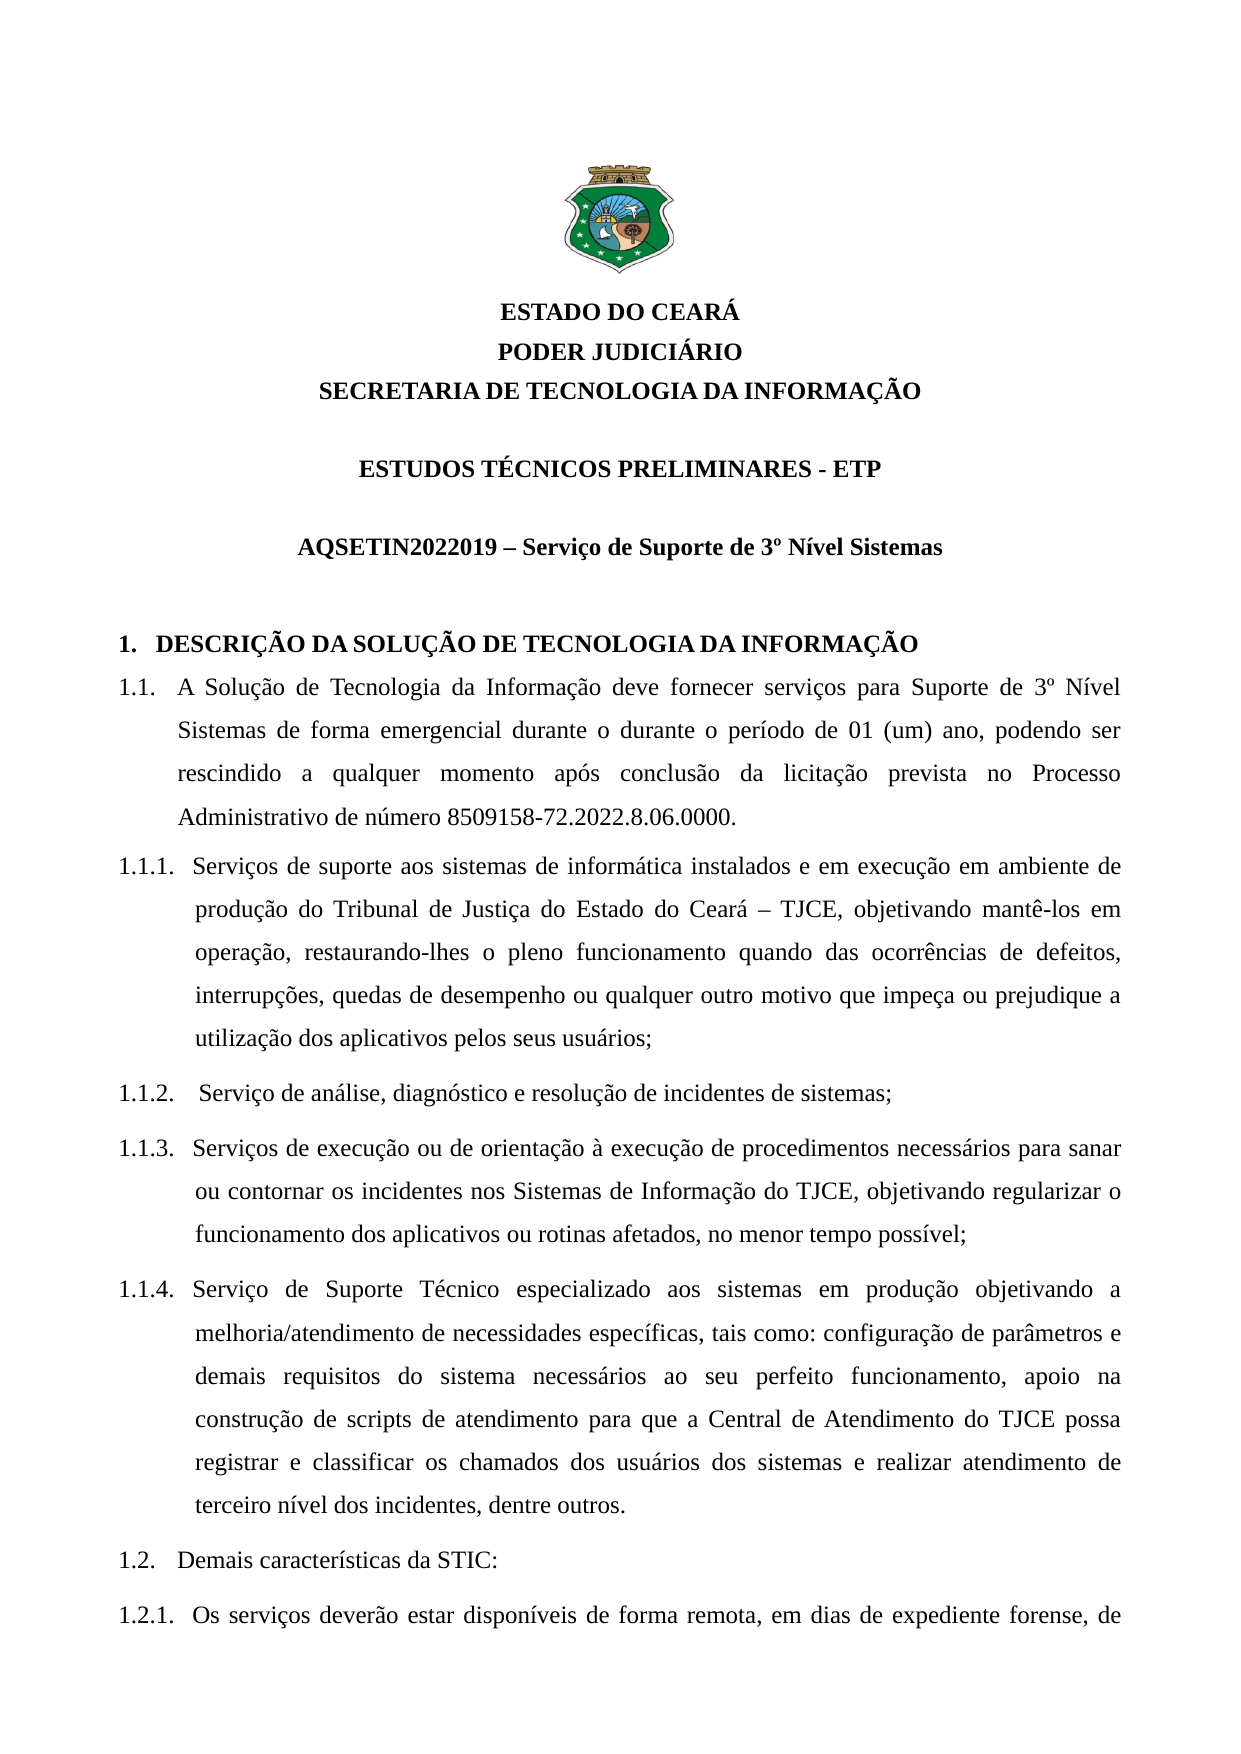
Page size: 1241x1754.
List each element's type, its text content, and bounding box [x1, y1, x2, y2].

list Os serviços deverão estar disponíveis de forma remota, em dias de expediente forense, de [118, 1600, 1122, 1629]
list A Solução de Tecnologia da Informação deve fornecer serviços para Suporte de 3º Nível Sistemas de forma emergencial durante o durante o período de 01 (um) ano, podendo ser rescindido a qualquer momento após conclusão da licitação prevista no Processo Administrativo de número 8509158-72.2022.8.06.0000. [118, 672, 1122, 830]
text ESTUDOS TÉCNICOS PRELIMINARES - ETP [118, 454, 1122, 483]
text PODER JUDICIÁRIO [118, 337, 1122, 365]
list DESCRIÇÃO DA SOLUÇÃO DE TECNOLOGIA DA INFORMAÇÃO [118, 629, 1122, 658]
text AQSETIN2022019 – Serviço de Suporte de 3º Nível Sistemas [118, 532, 1122, 561]
list Serviços de suporte aos sistemas de informática instalados e em execução em ambiente de produção do Tribunal de Justiça do Estado do Ceará – TJCE, objetivando mantê-los em operação, restaurando-lhes o pleno funcionamento quando das ocorrências de defeitos, interrupções, quedas de desempenho ou qualquer outro motivo que impeça ou prejudique a utilização dos aplicativos pelos seus usuários; [118, 851, 1122, 1052]
text ESTADO DO CEARÁ [118, 297, 1122, 326]
list Demais características da STIC: [118, 1545, 1122, 1574]
text SECRETARIA DE TECNOLOGIA DA INFORMAÇÃO [118, 376, 1122, 404]
list Serviços de execução ou de orientação à execução de procedimentos necessários para sanar ou contornar os incidentes nos Sistemas de Informação do TJCE, objetivando regularizar o funcionamento dos aplicativos ou rotinas afetados, no menor tempo possível; [118, 1133, 1122, 1248]
list Serviço de Suporte Técnico especializado aos sistemas em produção objetivando a melhoria/atendimento de necessidades específicas, tais como: configuração de parâmetros e demais requisitos do sistema necessários ao seu perfeito funcionamento, apoio na construção de scripts de atendimento para que a Central de Atendimento do TJCE possa registrar e classificar os chamados dos usuários dos sistemas e realizar atendimento de terceiro nível dos incidentes, dentre outros. [118, 1274, 1122, 1519]
list Serviço de análise, diagnóstico e resolução de incidentes de sistemas; [118, 1078, 1122, 1107]
